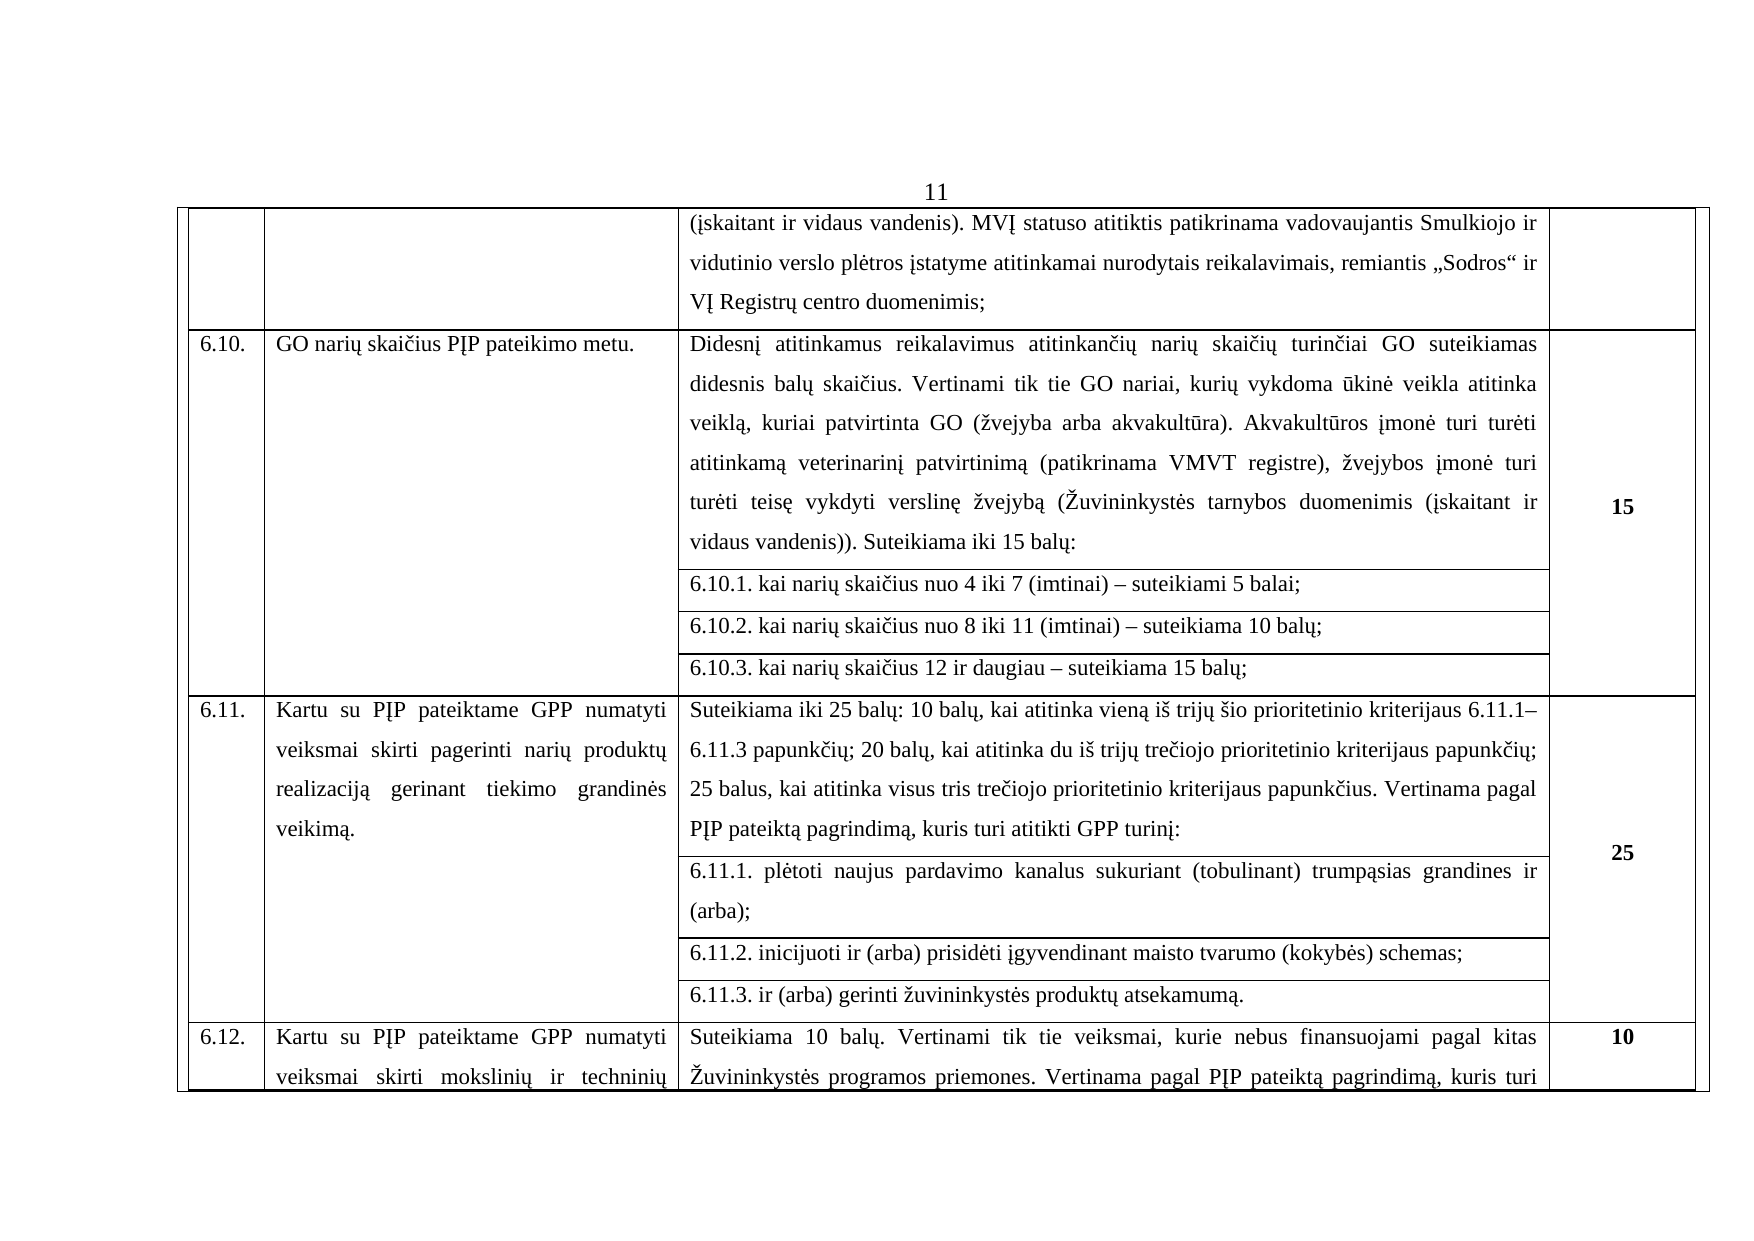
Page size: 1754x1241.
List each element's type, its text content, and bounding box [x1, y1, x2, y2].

table_cell GO narių skaičius PĮP pateikimo metu. [265, 331, 678, 695]
table_cell 6.10.3. kai narių skaičius 12 ir daugiau – suteikiama 15 balų; [679, 655, 1549, 695]
table_cell 15 [1550, 331, 1695, 695]
table_cell 6.12. [189, 1023, 264, 1089]
table_cell 6.10. [189, 331, 264, 695]
table_cell 6.10.2. kai narių skaičius nuo 8 iki 11 (imtinai) – suteikiama 10 balų; [679, 612, 1549, 653]
table_cell Kartu su PĮP pateiktame GPP numatyti veiksmai skirti mokslinių ir techninių [265, 1023, 678, 1089]
table_cell Didesnį atitinkamus reikalavimus atitinkančių narių skaičių turinčiai GO suteikiamas didesnis balų skaičius. Vertinami tik tie GO nariai, kurių vykdoma ūkinė veikla atitinka veiklą, kuriai patvirtinta GO (žvejyba arba akvakultūra). Akvakultūros įmonė turi turėti atitinkamą veterinarinį patvirtinimą (patikrinama VMVT registre), žvejybos įmonė turi turėti teisę vykdyti verslinę žvejybą (Žuvininkystės tarnybos duomenimis (įskaitant ir vidaus vandenis)). Suteikiama iki 15 balų: [679, 331, 1549, 568]
table_cell Suteikiama 10 balų. Vertinami tik tie veiksmai, kurie nebus finansuojami pagal kitas Žuvininkystės programos priemones. Vertinama pagal PĮP pateiktą pagrindimą, kuris turi [679, 1023, 1549, 1089]
table_cell 10 [1550, 1023, 1695, 1089]
table_cell 6.10.1. kai narių skaičius nuo 4 iki 7 (imtinai) – suteikiami 5 balai; [679, 570, 1549, 611]
table_cell (įskaitant ir vidaus vandenis). MVĮ statuso atitiktis patikrinama vadovaujantis Smulkiojo ir vidutinio verslo plėtros įstatyme atitinkamai nurodytais reikalavimais, remiantis „Sodros“ ir VĮ Registrų centro duomenimis; [679, 209, 1549, 329]
table_cell [178, 208, 188, 1091]
table_cell 6.11. [189, 697, 264, 1022]
table_cell 25 [1550, 697, 1695, 1022]
table_cell 6.11.1. plėtoti naujus pardavimo kanalus sukuriant (tobulinant) trumpąsias grandines ir (arba); [679, 857, 1549, 937]
table_cell [265, 209, 678, 329]
table_cell [1696, 208, 1709, 1091]
table_cell Suteikiama iki 25 balų: 10 balų, kai atitinka vieną iš trijų šio prioritetinio kriterijaus 6.11.1–6.11.3 papunkčių; 20 balų, kai atitinka du iš trijų trečiojo prioritetinio kriterijaus papunkčių; 25 balus, kai atitinka visus tris trečiojo prioritetinio kriterijaus papunkčius. Vertinama pagal PĮP pateiktą pagrindimą, kuris turi atitikti GPP turinį: [679, 697, 1549, 856]
table_cell 6.11.3. ir (arba) gerinti žuvininkystės produktų atsekamumą. [679, 981, 1549, 1022]
table_cell [189, 209, 264, 329]
table_cell Kartu su PĮP pateiktame GPP numatyti veiksmai skirti pagerinti narių produktų realizaciją gerinant tiekimo grandinės veikimą. [265, 697, 678, 1022]
table_cell 6.11.2. inicijuoti ir (arba) prisidėti įgyvendinant maisto tvarumo (kokybės) schemas; [679, 939, 1549, 979]
table_cell [1550, 209, 1695, 329]
